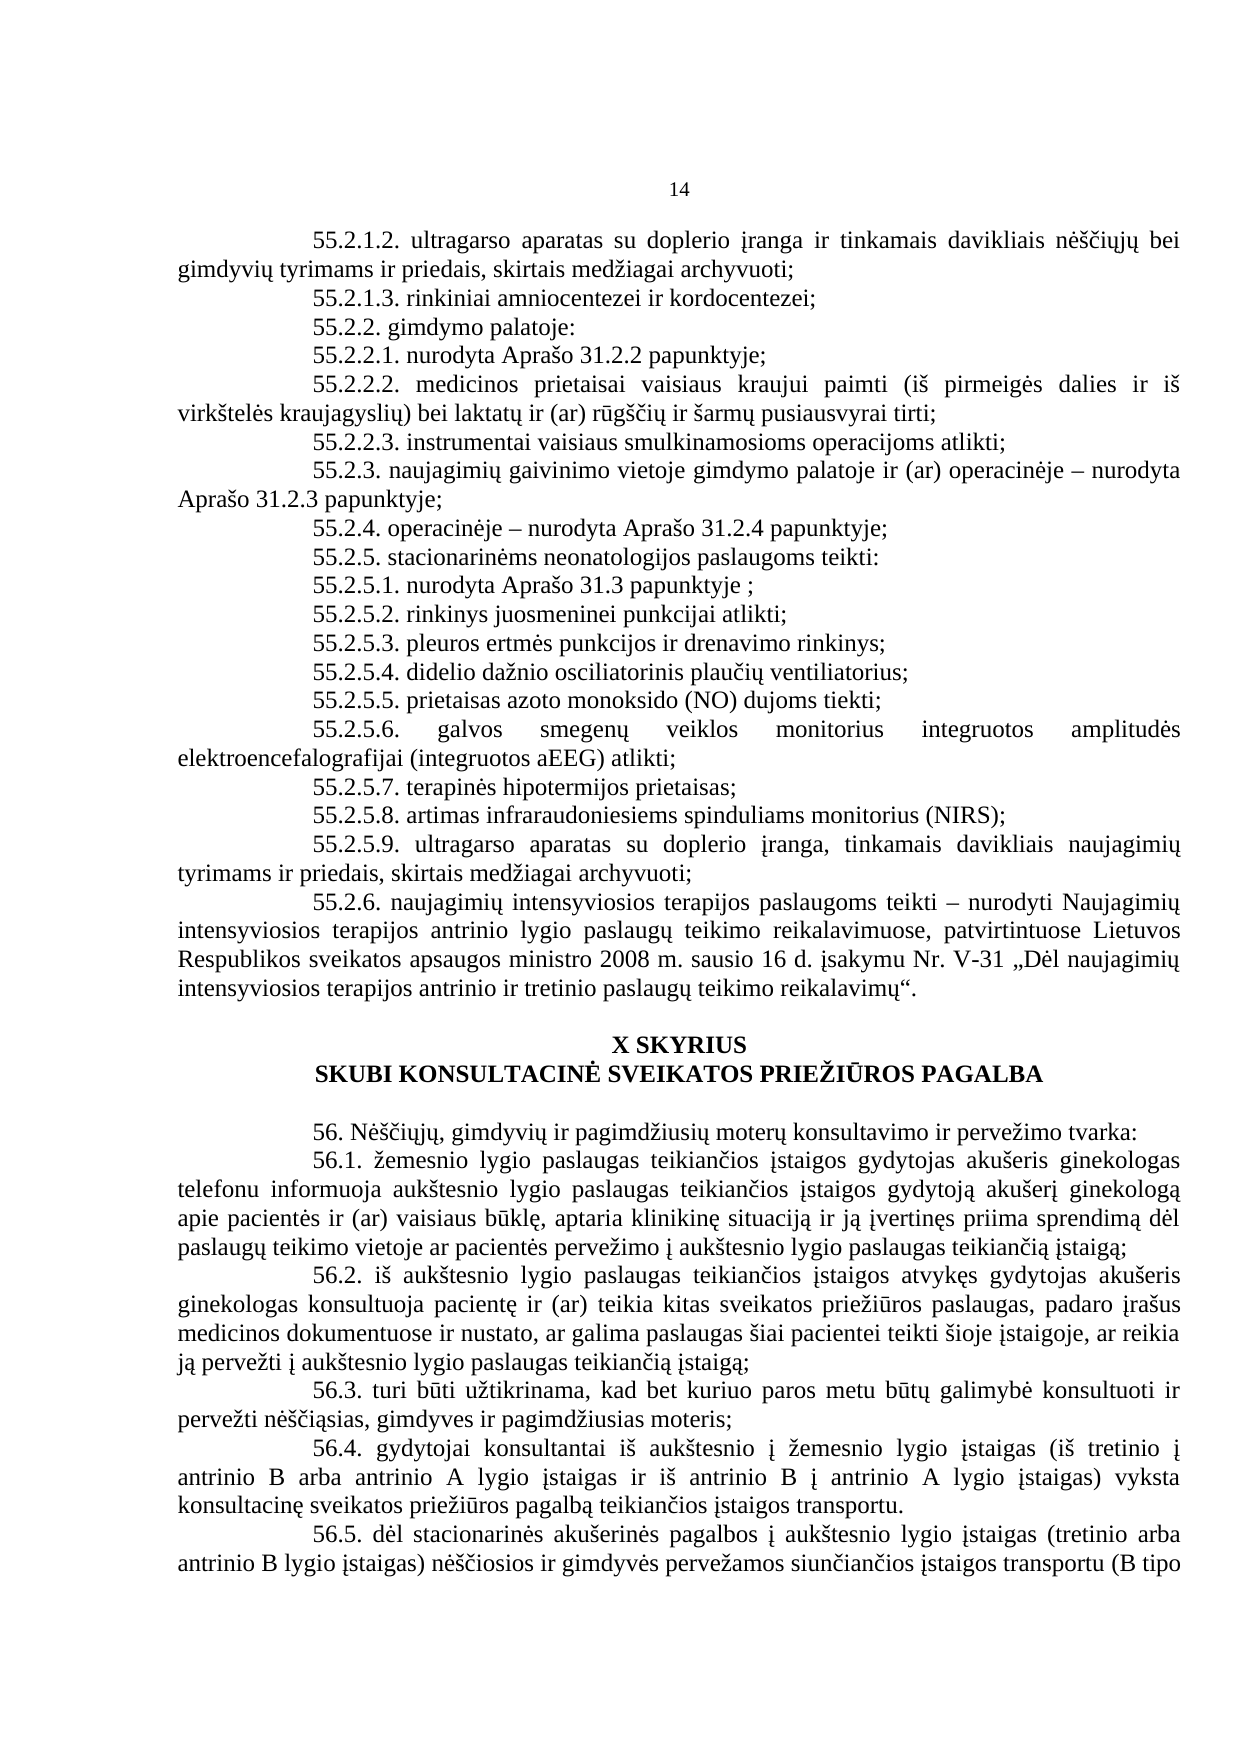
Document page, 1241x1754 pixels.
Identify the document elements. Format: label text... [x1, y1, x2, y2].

text 55.2.5.6. galvos smegenų veiklos monitorius integruotos amplitudės elektroencefalografijai (integruotos aEEG) atlikti; [177, 714, 1181, 772]
text 55.2.4. operacinėje – nurodyta Aprašo 31.2.4 papunktyje; [177, 513, 1181, 542]
text 55.2.5.7. terapinės hipotermijos prietaisas; [177, 772, 1181, 800]
text 55.2.1.2. ultragarso aparatas su doplerio įranga ir tinkamais davikliais nėščiųjų bei gimdyvių tyrimams ir priedais, skirtais medžiagai archyvuoti; [177, 225, 1181, 283]
text 55.2.5.2. rinkinys juosmeninei punkcijai atlikti; [177, 599, 1181, 628]
text 55.2.5.9. ultragarso aparatas su doplerio įranga, tinkamais davikliais naujagimių tyrimams ir priedais, skirtais medžiagai archyvuoti; [177, 829, 1181, 887]
text 56.3. turi būti užtikrinama, kad bet kuriuo paros metu būtų galimybė konsultuoti ir pervežti nėščiąsias, gimdyves ir pagimdžiusias moteris; [177, 1375, 1181, 1433]
text X skyrius [177, 1030, 1181, 1059]
text 55.2.2. gimdymo palatoje: [177, 312, 1181, 340]
text 55.2.2.3. instrumentai vaisiaus smulkinamosioms operacijoms atlikti; [177, 427, 1181, 455]
text 55.2.3. naujagimių gaivinimo vietoje gimdymo palatoje ir (ar) operacinėje – nurodyta Aprašo 31.2.3 papunktyje; [177, 455, 1181, 513]
text 55.2.5.4. didelio dažnio osciliatorinis plaučių ventiliatorius; [177, 657, 1181, 685]
text 56.4. gydytojai konsultantai iš aukštesnio į žemesnio lygio įstaigas (iš tretinio į antrinio B arba antrinio A lygio įstaigas ir iš antrinio B į antrinio A lygio įstaigas) vyksta konsultacinę sveikatos priežiūros pagalbą teikiančios įstaigos transportu. [177, 1433, 1181, 1519]
text 55.2.5.5. prietaisas azoto monoksido (NO) dujoms tiekti; [177, 685, 1181, 714]
text Skubi konsultacinė sveikatos priežiūros pagalba [177, 1059, 1181, 1088]
text 56. Nėščiųjų, gimdyvių ir pagimdžiusių moterų konsultavimo ir pervežimo tvarka: [177, 1117, 1181, 1145]
text 55.2.5.3. pleuros ertmės punkcijos ir drenavimo rinkinys; [177, 628, 1181, 657]
text 56.2. iš aukštesnio lygio paslaugas teikiančios įstaigos atvykęs gydytojas akušeris ginekologas konsultuoja pacientę ir (ar) teikia kitas sveikatos priežiūros paslaugas, padaro įrašus medicinos dokumentuose ir nustato, ar galima paslaugas šiai pacientei teikti šioje įstaigoje, ar reikia ją pervežti į aukštesnio lygio paslaugas teikiančią įstaigą; [177, 1260, 1181, 1375]
text 55.2.5.1. nurodyta Aprašo 31.3 papunktyje ; [177, 570, 1181, 599]
text 55.2.2.1. nurodyta Aprašo 31.2.2 papunktyje; [177, 340, 1181, 369]
text 55.2.5. stacionarinėms neonatologijos paslaugoms teikti: [177, 542, 1181, 570]
text 56.1. žemesnio lygio paslaugas teikiančios įstaigos gydytojas akušeris ginekologas telefonu informuoja aukštesnio lygio paslaugas teikiančios įstaigos gydytoją akušerį ginekologą apie pacientės ir (ar) vaisiaus būklę, aptaria klinikinę situaciją ir ją įvertinęs priima sprendimą dėl paslaugų teikimo vietoje ar pacientės pervežimo į aukštesnio lygio paslaugas teikiančią įstaigą; [177, 1145, 1181, 1260]
text 56.5. dėl stacionarinės akušerinės pagalbos į aukštesnio lygio įstaigas (tretinio arba antrinio B lygio įstaigas) nėščiosios ir gimdyvės pervežamos siunčiančios įstaigos transportu (B tipo [177, 1519, 1181, 1577]
text 55.2.2.2. medicinos prietaisai vaisiaus kraujui paimti (iš pirmeigės dalies ir iš virkštelės kraujagyslių) bei laktatų ir (ar) rūgščių ir šarmų pusiausvyrai tirti; [177, 369, 1181, 427]
text 55.2.5.8. artimas infraraudoniesiems spinduliams monitorius (NIRS); [177, 800, 1181, 829]
text 55.2.6. naujagimių intensyviosios terapijos paslaugoms teikti – nurodyti Naujagimių intensyviosios terapijos antrinio lygio paslaugų teikimo reikalavimuose, patvirtintuose Lietuvos Respublikos sveikatos apsaugos ministro 2008 m. sausio 16 d. įsakymu Nr. V-31 „Dėl naujagimių intensyviosios terapijos antrinio ir tretinio paslaugų teikimo reikalavimų“. [177, 887, 1181, 1002]
text 55.2.1.3. rinkiniai amniocentezei ir kordocentezei; [177, 283, 1181, 312]
